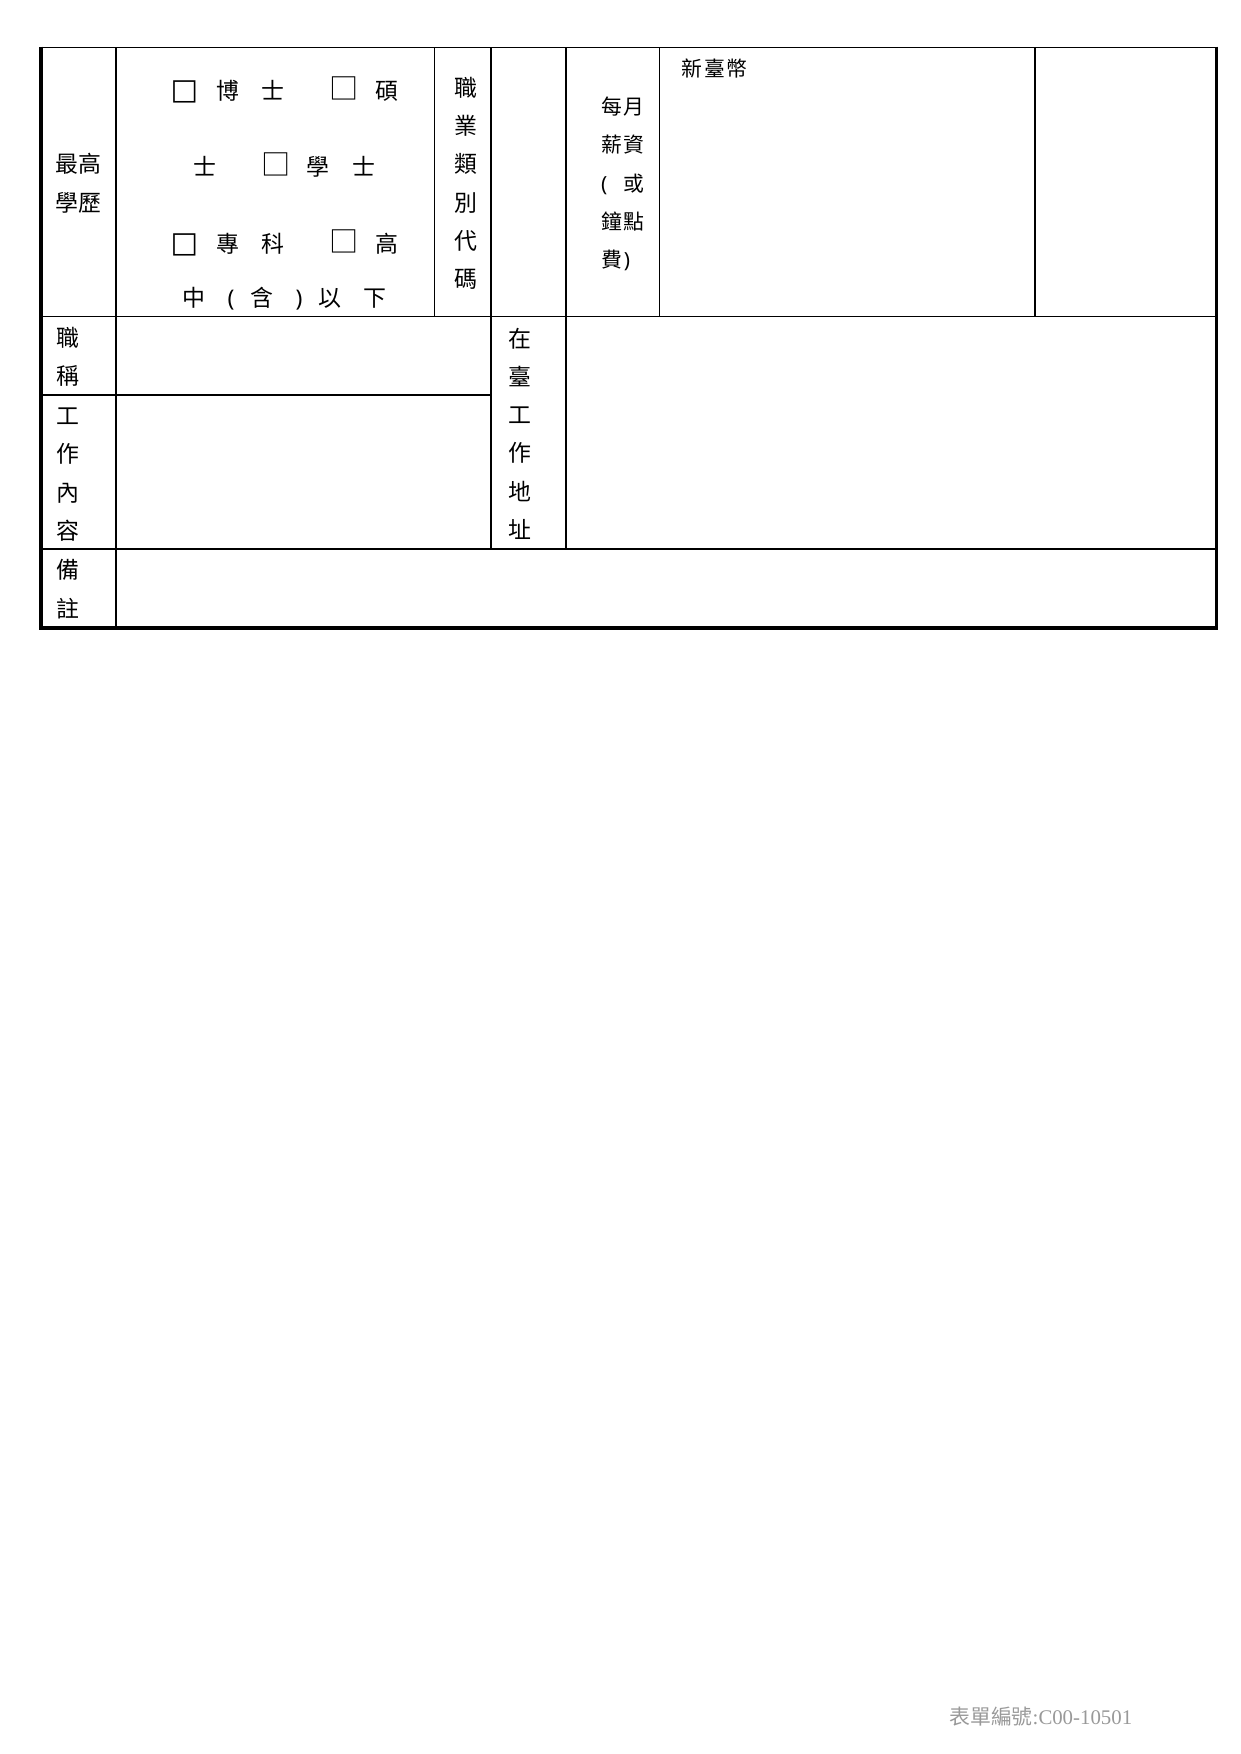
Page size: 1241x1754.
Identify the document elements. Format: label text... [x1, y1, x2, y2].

table_cell [567, 317, 1215, 548]
table_cell 職稱 [43, 317, 115, 394]
table_cell 備註 [43, 550, 115, 626]
table_cell [117, 550, 1215, 626]
table_cell [1036, 48, 1215, 316]
table_cell [492, 48, 565, 316]
table_cell 在臺工作地址 [492, 317, 565, 548]
table_cell 工作 內容 [43, 396, 115, 548]
table_cell □博士 □碩士 □學士 □專科 □高中(含)以下 [117, 48, 434, 316]
table_cell 新臺幣 [660, 48, 1034, 316]
table_cell 職業類別代碼 [435, 48, 490, 316]
table_cell [117, 396, 490, 548]
table_cell [117, 317, 490, 394]
table_cell 最高 學歷 [43, 48, 115, 316]
table_cell 每月薪資(或鐘點費) [567, 48, 659, 316]
